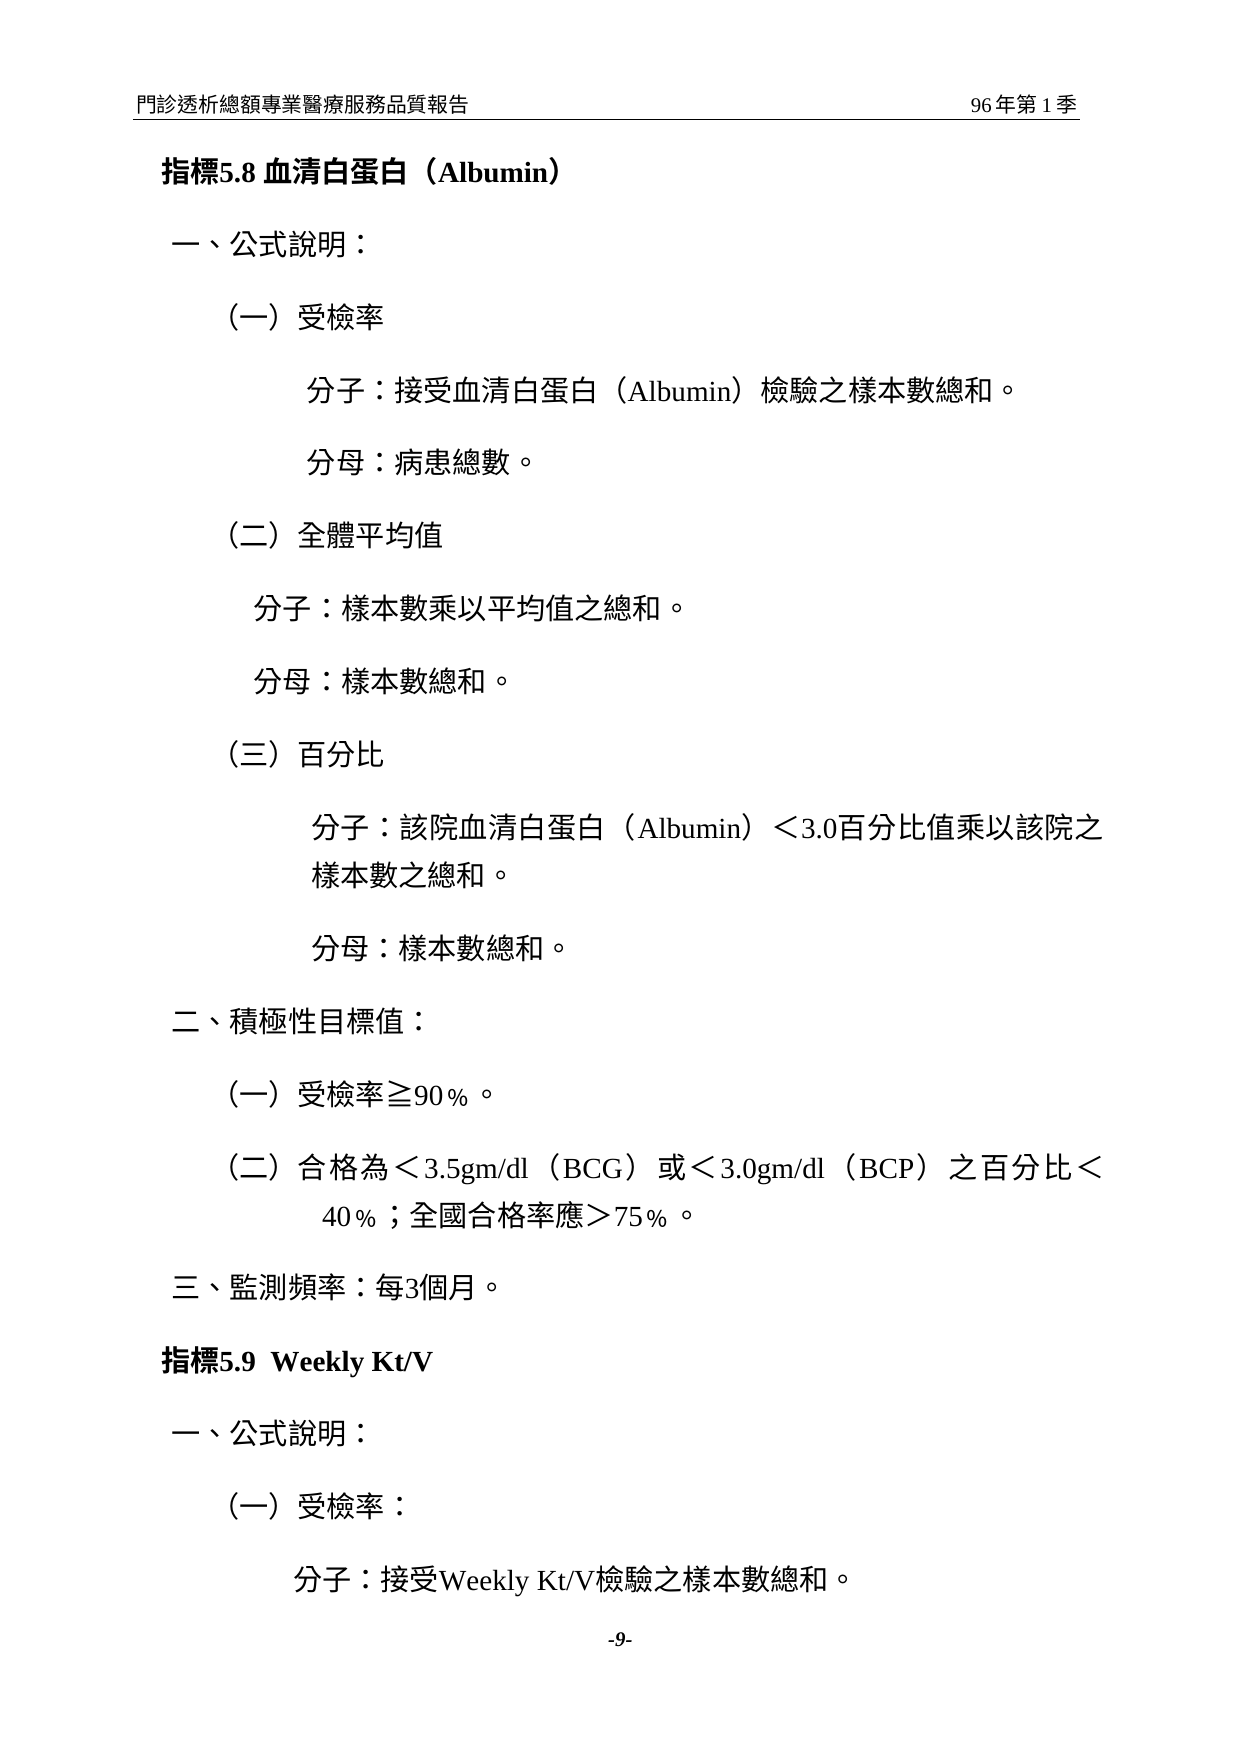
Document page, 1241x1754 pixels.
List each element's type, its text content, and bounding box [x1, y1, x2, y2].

text 指標5.9 Weekly Kt/V [161, 1333, 1104, 1381]
list 監測頻率：每3個月。 [171, 1261, 1104, 1308]
list 全體平均值 [210, 508, 1104, 556]
text 分子：接受血清白蛋白（Albumin）檢驗之樣本數總和。 [161, 363, 1104, 411]
list 百分比 [210, 727, 1104, 775]
list 受檢率 [210, 290, 1104, 338]
list 積極性目標值： [171, 994, 1104, 1042]
text 分子：接受Weekly Kt/V檢驗之樣本數總和。 [234, 1552, 1104, 1600]
text 分子：樣本數乘以平均值之總和。 [210, 581, 1104, 629]
list 公式說明： [171, 217, 1104, 265]
text 分母：病患總數。 [161, 436, 1104, 483]
text 分母：樣本數總和。 [311, 921, 1104, 969]
list 合格為＜3.5gm/dl（BCG）或＜3.0gm/dl（BCP）之百分比＜40﹪；全國合格率應＞75﹪。 [210, 1140, 1104, 1236]
list 公式說明： [171, 1406, 1104, 1454]
text 分母：樣本數總和。 [210, 654, 1104, 702]
text 分子：該院血清白蛋白（Albumin）＜3.0百分比值乘以該院之樣本數之總和。 [311, 800, 1104, 896]
list 受檢率： [210, 1479, 1104, 1527]
text 指標5.8 血清白蛋白（Albumin） [161, 144, 1104, 192]
list 受檢率≧90﹪。 [210, 1067, 1104, 1115]
